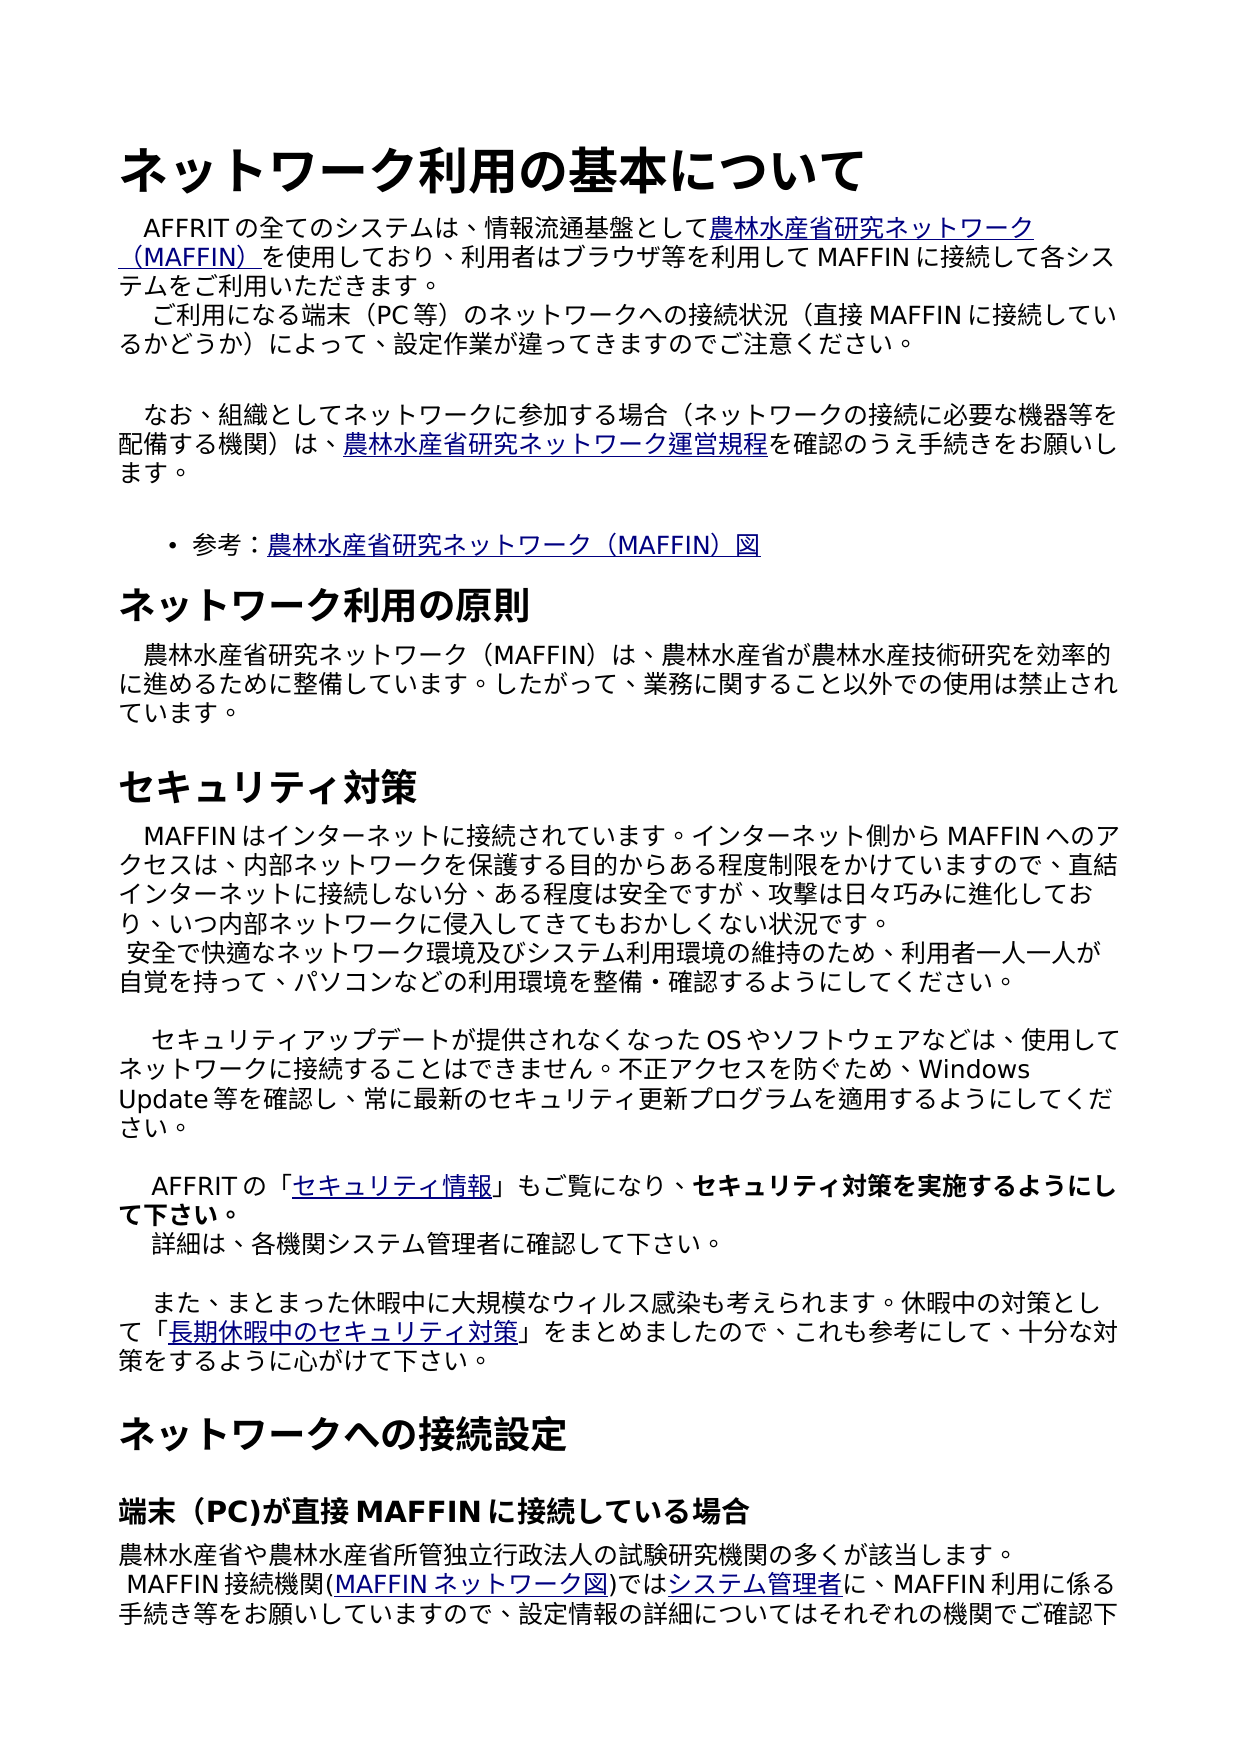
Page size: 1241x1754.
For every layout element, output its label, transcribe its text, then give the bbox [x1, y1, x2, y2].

subtitle 端末（PC)が直接MAFFINに接続している場合 [118, 1495, 1122, 1529]
list 参考：農林水産省研究ネットワーク（MAFFIN）図 [177, 531, 1122, 560]
subtitle ネットワークへの接続設定 [118, 1414, 1122, 1458]
subtitle ネットワーク利用の基本について [118, 143, 1122, 201]
subtitle セキュリティ対策 [118, 766, 1122, 810]
text なお、組織としてネットワークに参加する場合（ネットワークの接続に必要な機器等を配備する機関）は、農林水産省研究ネットワーク運営規程を確認のうえ手続きをお願いします。 [118, 401, 1122, 489]
text 農林水産省や農林水産省所管独立行政法人の試験研究機関の多くが該当します。 MAFFIN接続機関(MAFFINネットワーク図)ではシステム管理者に、MAFFIN利用に係る手続き等をお願いしていますので、設定情報の詳細についてはそれぞれの機関でご確認下 [118, 1542, 1122, 1629]
text AFFRITの全てのシステムは、情報流通基盤として農林水産省研究ネットワーク（MAFFIN）を使用しており、利用者はブラウザ等を利用してMAFFINに接続して各システムをご利用いただきます。 ご利用になる端末（PC等）のネットワークへの接続状況（直接MAFFINに接続しているかどうか）によって、設定作業が違ってきますのでご注意ください。 [118, 214, 1122, 389]
text 農林水産省研究ネットワーク（MAFFIN）は、農林水産省が農林水産技術研究を効率的に進めるために整備しています。したがって、業務に関すること以外での使用は禁止されています。 [118, 641, 1122, 729]
subtitle ネットワーク利用の原則 [118, 585, 1122, 629]
text MAFFINはインターネットに接続されています。インターネット側からMAFFINへのアクセスは、内部ネットワークを保護する目的からある程度制限をかけていますので、直結インターネットに接続しない分、ある程度は安全ですが、攻撃は日々巧みに進化しており、いつ内部ネットワークに侵入してきてもおかしくない状況です。 安全で快適なネットワーク環境及びシステム利用環境の維持のため、利用者一人一人が自覚を持って、パソコンなどの利用環境を整備・確認するようにしてください。 セキュリティアップデートが提供されなくなったOSやソフトウェアなどは、使用してネットワークに接続することはできません。不正アクセスを防ぐため、Windows Update等を確認し、常に最新のセキュリティ更新プログラムを適用するようにしてください。 AFFRITの「セキュリティ情報」もご覧になり、セキュリティ対策を実施するようにして下さい。 詳細は、各機関システム管理者に確認して下さい。 また、まとまった休暇中に大規模なウィルス感染も考えられます。休暇中の対策として「長期休暇中のセキュリティ対策」をまとめましたので、これも参考にして、十分な対策をするように心がけて下さい。 [118, 822, 1122, 1376]
